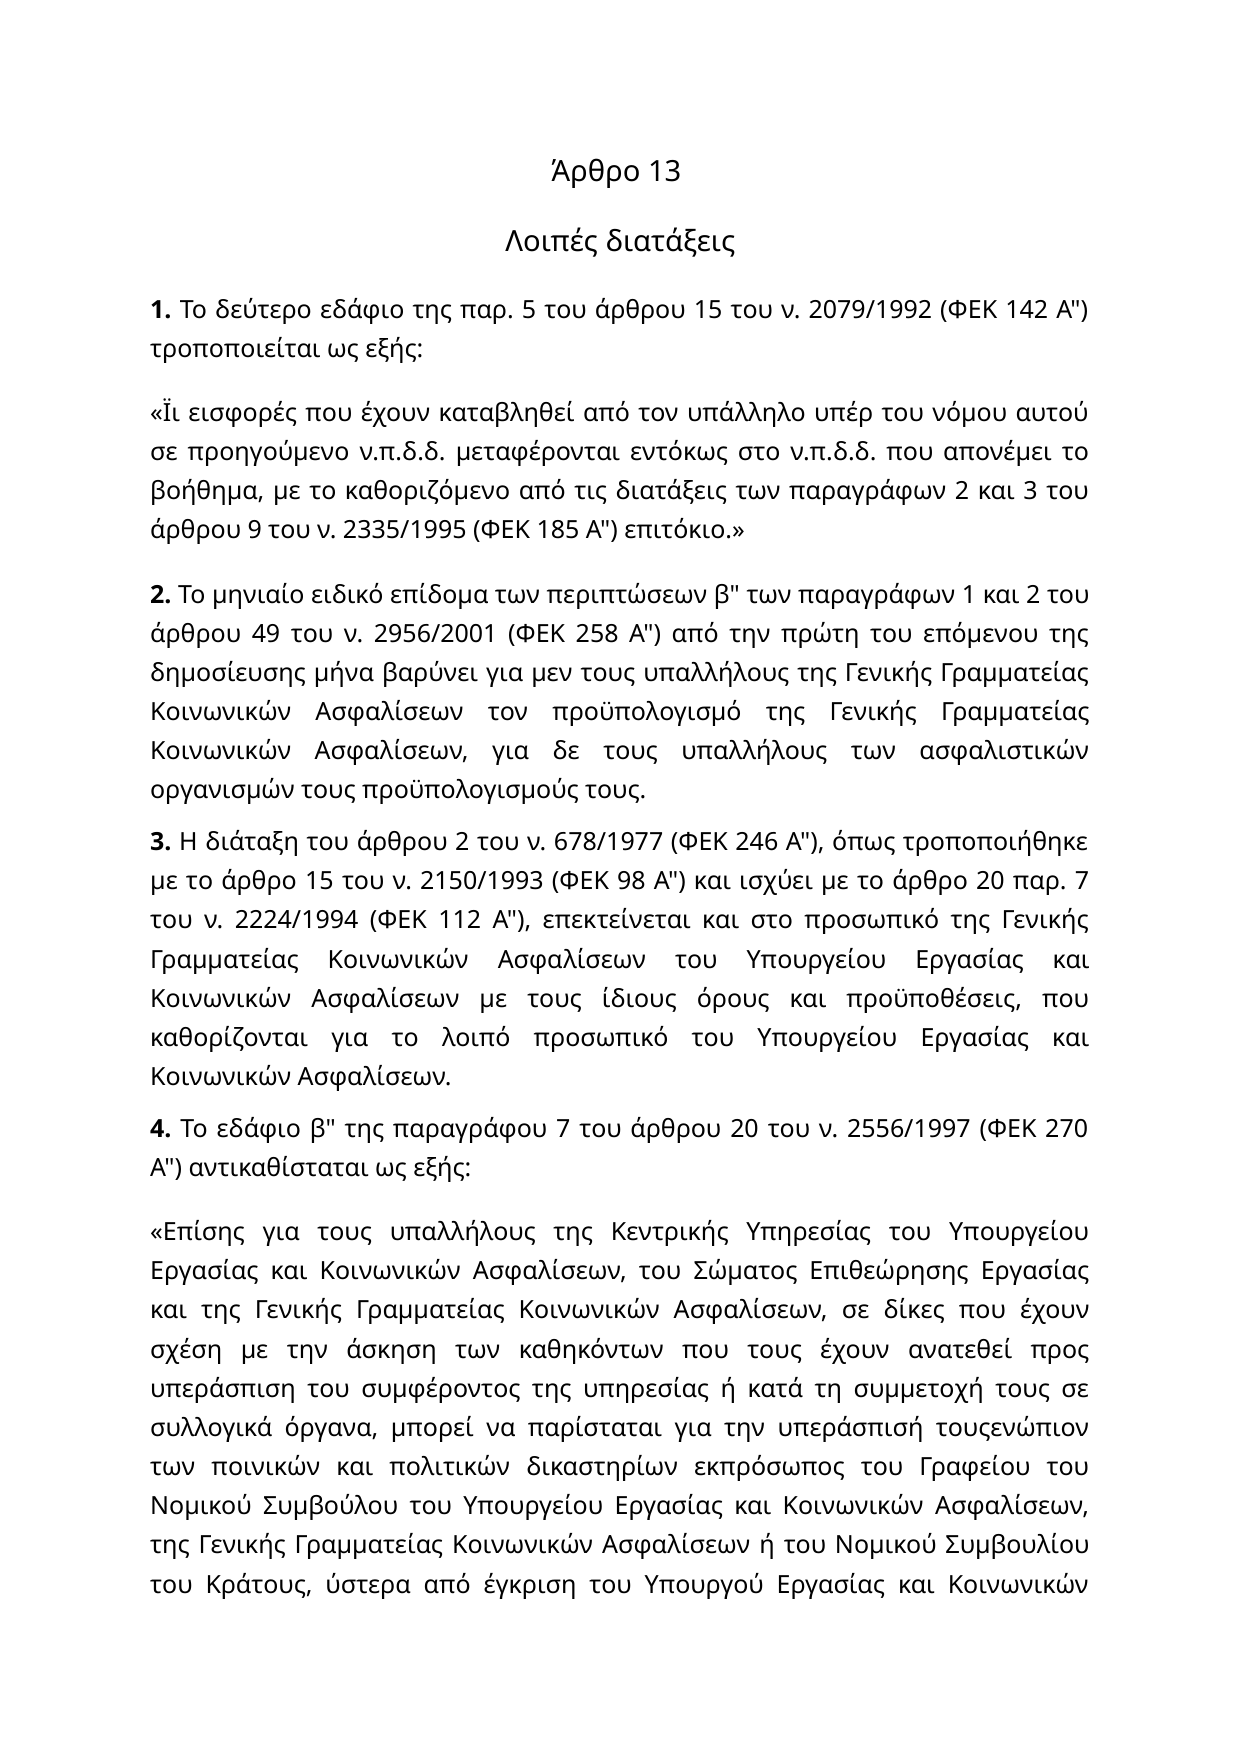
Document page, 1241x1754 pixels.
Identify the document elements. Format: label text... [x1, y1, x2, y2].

text 1. Το δεύτερο εδάφιο της παρ. 5 του άρθρου 15 του ν. 2079/1992 (ΦΕΚ 142 Α") τροποποιείται ως εξής: [150, 291, 1090, 364]
text «Επίσης για τους υπαλλήλους της Κεντρικής Υπηρεσίας του Υπουργείου Εργασίας και Κοινωνικών Ασφαλίσεων, του Σώματος Επιθεώρησης Εργασίας και της Γενικής Γραμματείας Κοινωνικών Ασφαλίσεων, σε δίκες που έχουν σχέση με την άσκηση των καθηκόντων που τους έχουν ανατεθεί προς υπεράσπιση του συμφέροντος της υπηρεσίας ή κατά τη συμμετοχή τους σε συλλογικά όργανα, μπορεί να παρίσταται για την υπεράσπισή τουςενώπιον των ποινικών και πολιτικών δικαστηρίων εκπρόσωπος του Γραφείου του Νομικού Συμβούλου του Υπουργείου Εργασίας και Κοινωνικών Ασφαλίσεων, της Γενικής Γραμματείας Κοινωνικών Ασφαλίσεων ή του Νομικού Συμβουλίου του Κράτους, ύστερα από έγκριση του Υπουργού Εργασίας και Κοινωνικών [150, 1214, 1090, 1600]
text 2. Το μηνιαίο ειδικό επίδομα των περιπτώσεων β" των παραγράφων 1 και 2 του άρθρου 49 του ν. 2956/2001 (ΦΕΚ 258 Α") από την πρώτη του επόμενου της δημοσίευσης μήνα βαρύνει για μεν τους υπαλλήλους της Γενικής Γραμματείας Κοινωνικών Ασφαλίσεων τον προϋπολογισμό της Γενικής Γραμματείας Κοινωνικών Ασφαλίσεων, για δε τους υπαλλήλους των ασφαλιστικών οργανισμών τους προϋπολογισμούς τους. [150, 576, 1090, 806]
text 3. Η διάταξη του άρθρου 2 του ν. 678/1977 (ΦΕΚ 246 Α"), όπως τροποποιήθηκε με το άρθρο 15 του ν. 2150/1993 (ΦΕΚ 98 Α") και ισχύει με το άρθρο 20 παρ. 7 του ν. 2224/1994 (ΦΕΚ 112 Α"), επεκτείνεται και στο προσωπικό της Γενικής Γραμματείας Κοινωνικών Ασφαλίσεων του Υπουργείου Εργασίας και Κοινωνικών Ασφαλίσεων με τους ίδιους όρους και προϋποθέσεις, που καθορίζονται για το λοιπό προσωπικό του Υπουργείου Εργασίας και Κοινωνικών Ασφαλίσεων. [150, 824, 1090, 1093]
text 4. Το εδάφιο β" της παραγράφου 7 του άρθρου 20 του ν. 2556/1997 (ΦΕΚ 270 Α") αντικαθίσταται ως εξής: [150, 1110, 1090, 1184]
subtitle Άρθρο 13 [150, 150, 1090, 190]
text «Ϊι εισφορές που έχουν καταβληθεί από τον υπάλληλο υπέρ του νόμου αυτού σε προηγούμενο ν.π.δ.δ. μεταφέρονται εντόκως στο ν.π.δ.δ. που απονέμει το βοήθημα, με το καθοριζόμενο από τις διατάξεις των παραγράφων 2 και 3 του άρθρου 9 του ν. 2335/1995 (ΦΕΚ 185 Α") επιτόκιο.» [150, 394, 1090, 546]
subtitle Λοιπές διατάξεις [150, 221, 1090, 260]
